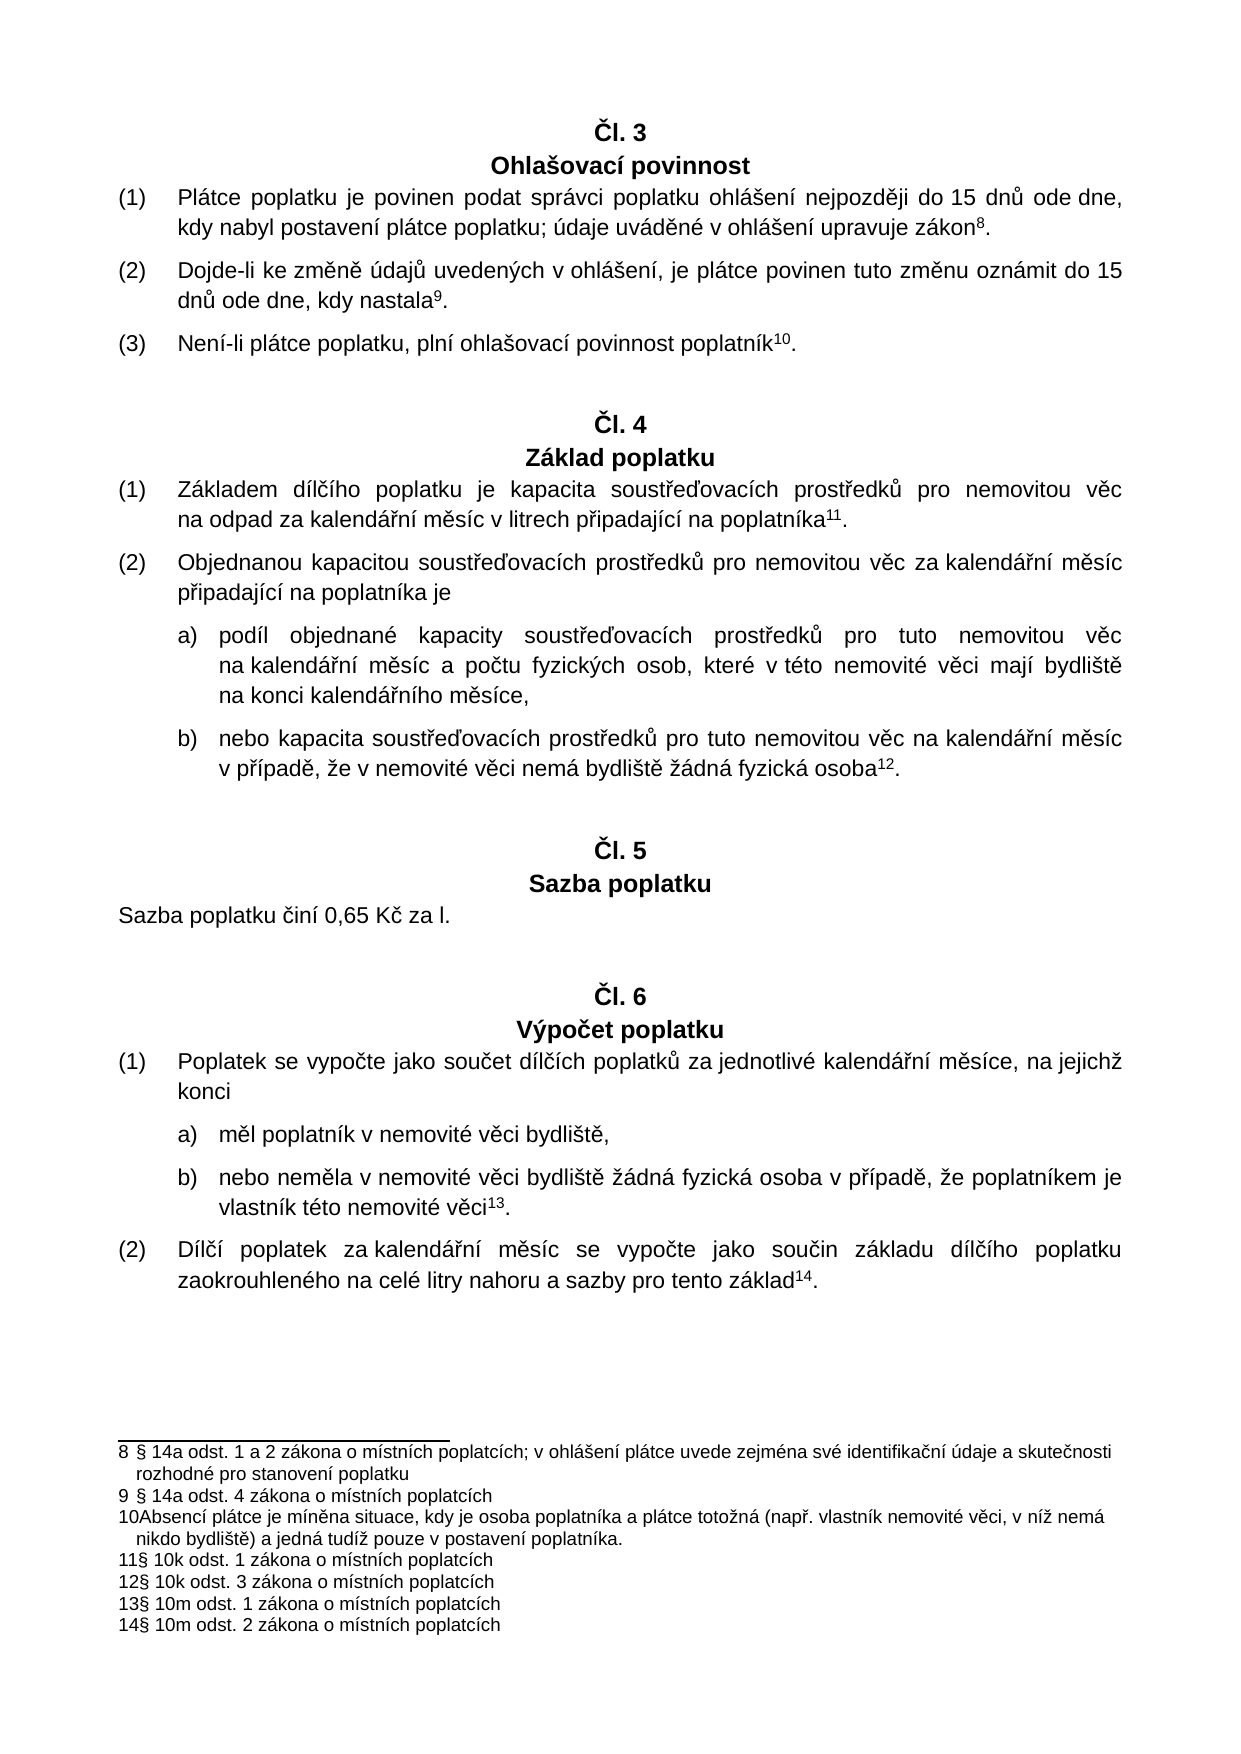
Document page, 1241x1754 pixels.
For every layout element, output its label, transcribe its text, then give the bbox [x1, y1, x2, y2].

list Poplatek se vypočte jako součet dílčích poplatků za jednotlivé kalendářní měsíce, na jejichž konci [118, 1048, 1122, 1104]
list § 10k odst. 1 zákona o místních poplatcích [118, 1549, 1122, 1571]
list Základem dílčího poplatku je kapacita soustřeďovacích prostředků pro nemovitou věc na odpad za kalendářní měsíc v litrech připadající na poplatníka. [118, 476, 1122, 533]
subtitle Čl. 6 Výpočet poplatku [118, 982, 1122, 1044]
list § 10m odst. 2 zákona o místních poplatcích [118, 1614, 1122, 1635]
list Není-li plátce poplatku, plní ohlašovací povinnost poplatník. [118, 330, 1122, 356]
list Dílčí poplatek za kalendářní měsíc se vypočte jako součin základu dílčího poplatku zaokrouhleného na celé litry nahoru a sazby pro tento základ. [118, 1236, 1122, 1293]
list nebo kapacita soustřeďovacích prostředků pro tuto nemovitou věc na kalendářní měsíc v případě, že v nemovité věci nemá bydliště žádná fyzická osoba. [177, 725, 1122, 782]
list měl poplatník v nemovité věci bydliště, [177, 1121, 1122, 1147]
list § 10m odst. 1 zákona o místních poplatcích [118, 1592, 1122, 1614]
list Plátce poplatku je povinen podat správci poplatku ohlášení nejpozději do 15 dnů ode dne, kdy nabyl postavení plátce poplatku; údaje uváděné v ohlášení upravuje zákon. [118, 184, 1122, 241]
list nebo neměla v nemovité věci bydliště žádná fyzická osoba v případě, že poplatníkem je vlastník této nemovité věci. [177, 1163, 1122, 1220]
list § 10k odst. 3 zákona o místních poplatcích [118, 1571, 1122, 1592]
subtitle Čl. 3 Ohlašovací povinnost [118, 118, 1122, 180]
list § 14a odst. 1 a 2 zákona o místních poplatcích; v ohlášení plátce uvede zejména své identifikační údaje a skutečnosti rozhodné pro stanovení poplatku [118, 1441, 1122, 1484]
text Sazba poplatku činí 0,65 Kč za l. [118, 902, 1122, 928]
subtitle Čl. 5 Sazba poplatku [118, 836, 1122, 897]
list § 14a odst. 4 zákona o místních poplatcích [118, 1484, 1122, 1506]
list Absencí plátce je míněna situace, kdy je osoba poplatníka a plátce totožná (např. vlastník nemovité věci, v níž nemá nikdo bydliště) a jedná tudíž pouze v postavení poplatníka. [118, 1506, 1122, 1549]
subtitle Čl. 4 Základ poplatku [118, 410, 1122, 472]
list Dojde-li ke změně údajů uvedených v ohlášení, je plátce povinen tuto změnu oznámit do 15 dnů ode dne, kdy nastala. [118, 257, 1122, 314]
list podíl objednané kapacity soustřeďovacích prostředků pro tuto nemovitou věc na kalendářní měsíc a počtu fyzických osob, které v této nemovité věci mají bydliště na konci kalendářního měsíce, [177, 622, 1122, 709]
list Objednanou kapacitou soustřeďovacích prostředků pro nemovitou věc za kalendářní měsíc připadající na poplatníka je [118, 549, 1122, 606]
